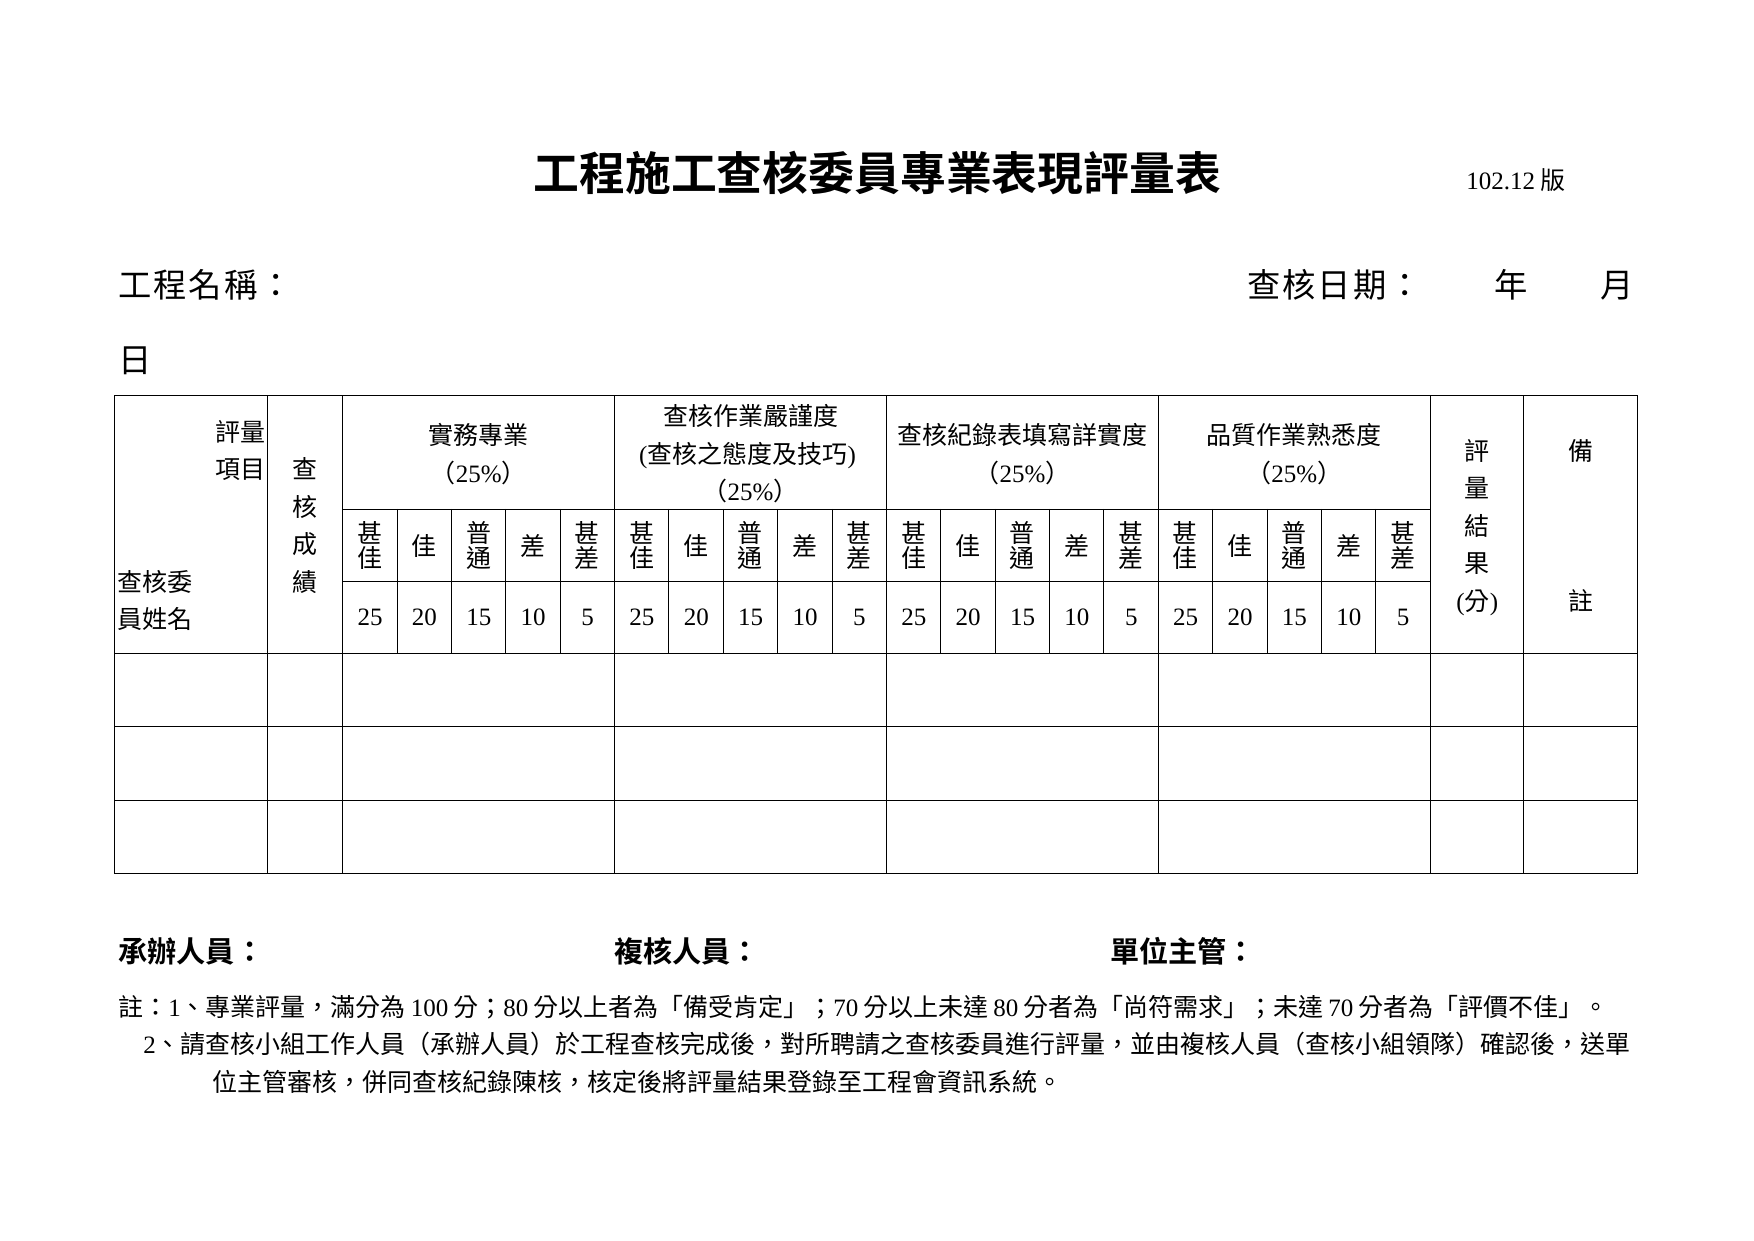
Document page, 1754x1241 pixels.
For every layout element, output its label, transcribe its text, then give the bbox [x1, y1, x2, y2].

table_header 查核作業嚴謹度 (查核之態度及技巧) （25%） [615, 396, 886, 509]
table_cell [1431, 727, 1523, 800]
table_cell [1159, 654, 1430, 726]
table_cell [615, 727, 886, 800]
text 工程施工查核委員專業表現評量表 [118, 133, 1636, 208]
table_cell 25 [615, 582, 668, 652]
table_cell 25 [343, 582, 397, 652]
table_cell [887, 801, 1158, 873]
table_cell 15 [724, 582, 777, 652]
table_cell [1524, 727, 1637, 800]
text 註：1、專業評量，滿分為100分；80分以上者為「備受肯定」；70分以上未達80分者為「尚符需求」；未達70分者為「評價不佳」。 [118, 987, 1636, 1024]
table_cell [1431, 654, 1523, 726]
table_cell 甚差 [833, 510, 886, 581]
table_cell 甚差 [561, 510, 614, 581]
table_cell 20 [398, 582, 451, 652]
table_cell 5 [561, 582, 614, 652]
text 承辦人員： 複核人員： 單位主管： [118, 912, 1636, 987]
text 工程名稱： 查核日期： 年 月 日 [118, 245, 1636, 395]
table_cell [343, 801, 614, 873]
table_cell 10 [506, 582, 560, 652]
table_cell [1431, 801, 1523, 873]
table_header 評 量 結 果 (分) [1431, 396, 1523, 652]
table_header 實務專業 （25%） [343, 396, 614, 509]
table_cell [887, 654, 1158, 726]
table_cell 差 [1050, 510, 1103, 581]
table_header 品質作業熟悉度 （25%） [1159, 396, 1430, 509]
table_cell 25 [887, 582, 940, 652]
table_cell [115, 727, 267, 800]
table_cell 5 [1104, 582, 1158, 652]
table_cell [1159, 801, 1430, 873]
table_cell 甚佳 [343, 510, 397, 581]
table_cell [1524, 801, 1637, 873]
table_cell 20 [941, 582, 995, 652]
table_cell [268, 801, 342, 873]
table_cell 差 [506, 510, 560, 581]
table_cell [343, 727, 614, 800]
table_header 評量 項目 查核委 員姓名 [115, 396, 267, 652]
table_cell 5 [1376, 582, 1430, 652]
table_cell 10 [1050, 582, 1103, 652]
table_cell 普通 [724, 510, 777, 581]
table_cell 甚差 [1104, 510, 1158, 581]
table_cell 普通 [996, 510, 1049, 581]
table_cell [268, 654, 342, 726]
table_cell 差 [778, 510, 832, 581]
table_header 備 註 [1524, 396, 1637, 652]
table_cell 15 [452, 582, 505, 652]
table_cell [115, 801, 267, 873]
table_cell 15 [1268, 582, 1321, 652]
table_cell 甚佳 [615, 510, 668, 581]
table_cell 甚佳 [1159, 510, 1212, 581]
table_cell 甚佳 [887, 510, 940, 581]
table_cell 5 [833, 582, 886, 652]
table_cell 10 [1322, 582, 1375, 652]
text 2、請查核小組工作人員（承辦人員）於工程查核完成後，對所聘請之查核委員進行評量，並由複核人員（查核小組領隊）確認後，送單位主管審核，併同查核紀錄陳核，核定後將評量結果登錄至工程會資訊系統。 [118, 1024, 1636, 1099]
table_cell 20 [1213, 582, 1267, 652]
table_cell 甚差 [1376, 510, 1430, 581]
table_cell [1524, 654, 1637, 726]
table_cell 25 [1159, 582, 1212, 652]
table_cell 佳 [941, 510, 995, 581]
table_cell [1159, 727, 1430, 800]
table_cell [887, 727, 1158, 800]
table_cell [615, 801, 886, 873]
table_cell [115, 654, 267, 726]
table_cell [615, 654, 886, 726]
table_cell 普通 [1268, 510, 1321, 581]
table_header 查 核 成 績 [268, 396, 342, 652]
table_cell 15 [996, 582, 1049, 652]
table_cell [268, 727, 342, 800]
table_header 查核紀錄表填寫詳實度 （25%） [887, 396, 1158, 509]
table_cell 20 [669, 582, 723, 652]
table_cell 普通 [452, 510, 505, 581]
table_cell [343, 654, 614, 726]
table_cell 佳 [398, 510, 451, 581]
text 102.12版 [1466, 160, 1602, 197]
table_cell 佳 [1213, 510, 1267, 581]
table_cell 差 [1322, 510, 1375, 581]
table_cell 佳 [669, 510, 723, 581]
table_cell 10 [778, 582, 832, 652]
